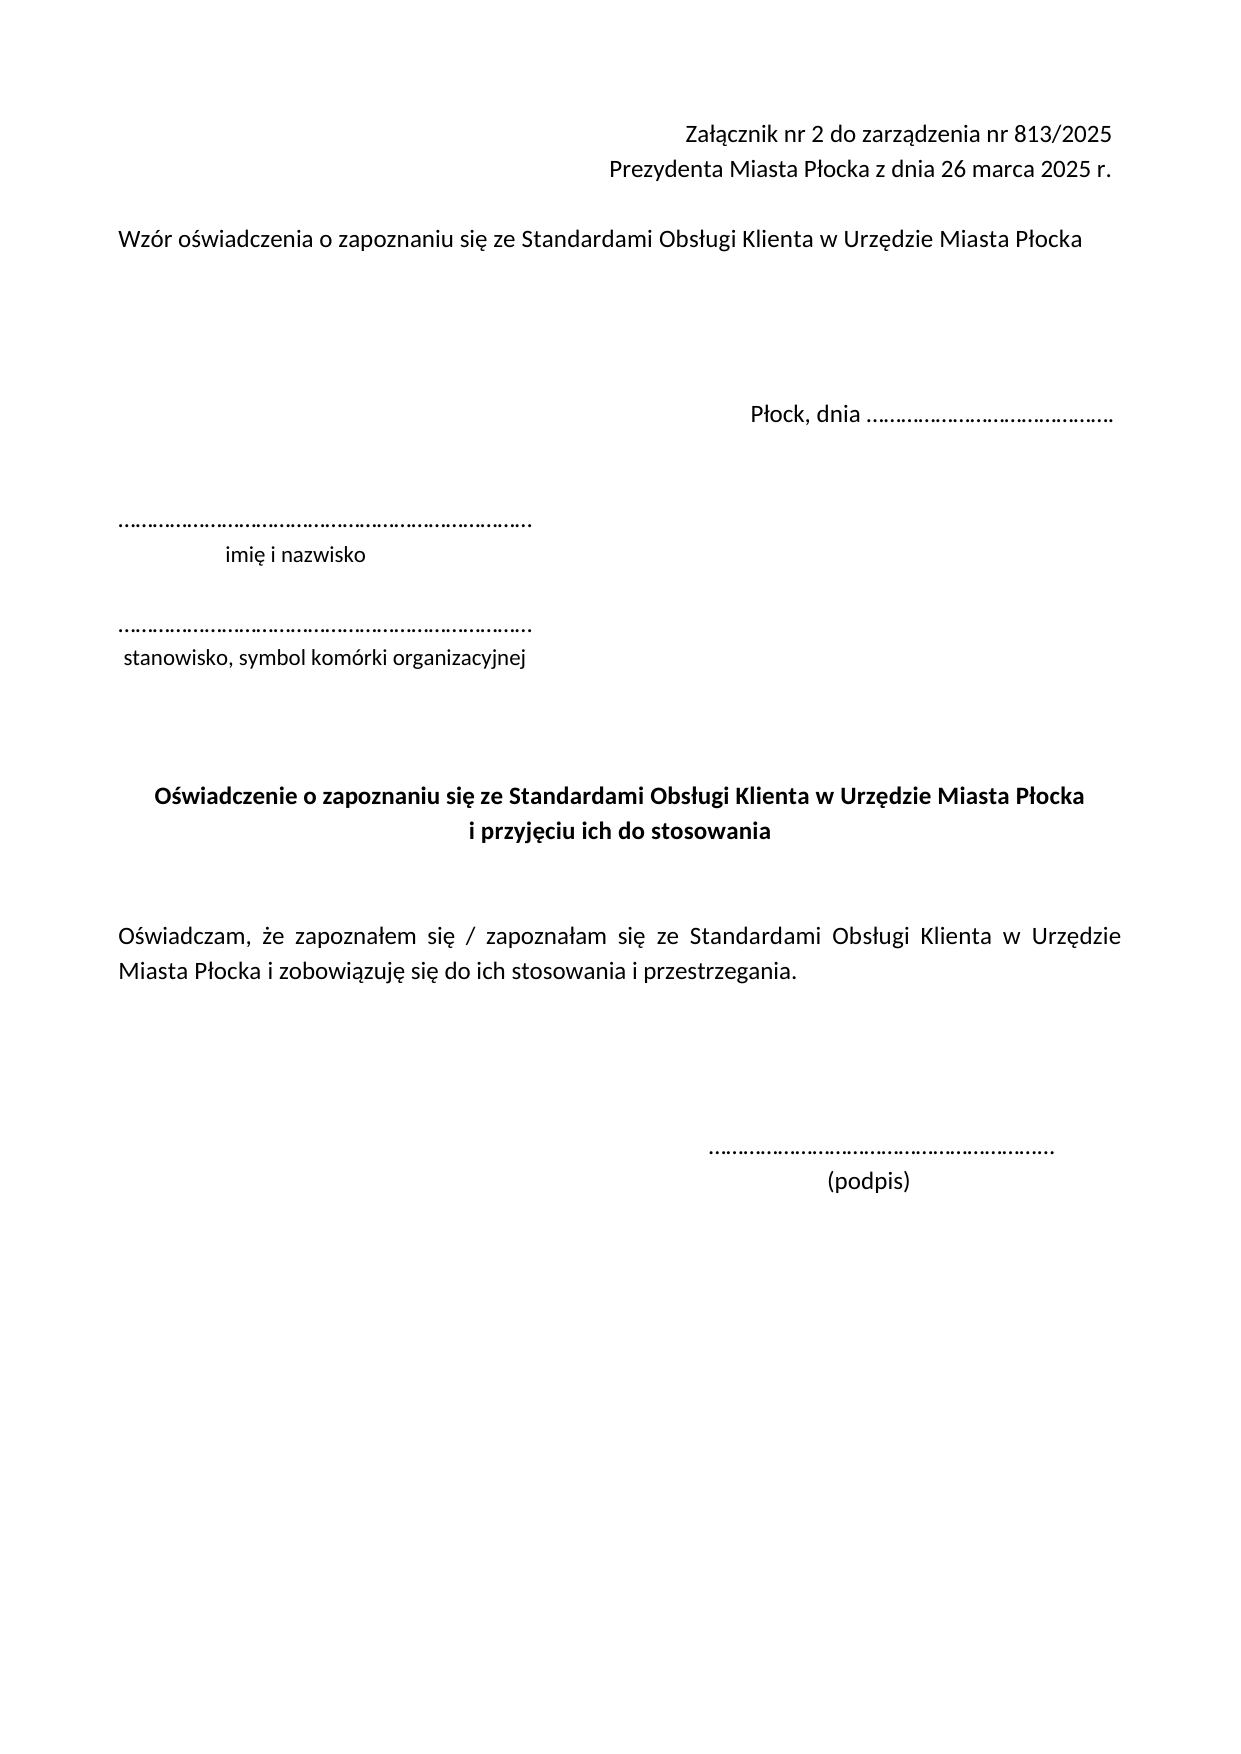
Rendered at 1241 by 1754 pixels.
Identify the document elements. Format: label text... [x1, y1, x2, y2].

text …………………………………………………... (podpis) [118, 1095, 1112, 1196]
text ……………………………………………………………… [118, 608, 1122, 639]
text Załącznik nr 2 do zarządzenia nr 813/2025 [118, 118, 1112, 149]
text stanowisko, symbol komórki organizacyjnej [118, 643, 1122, 671]
text Oświadczenie o zapoznaniu się ze Standardami Obsługi Klienta w Urzędzie Miasta Płocka i przyjęciu ich do stosowania [118, 780, 1122, 846]
text imię i nazwisko [118, 538, 1122, 569]
text Oświadczam, że zapoznałem się / zapoznałam się ze Standardami Obsługi Klienta w Urzędzie Miasta Płocka i zobowiązuję się do ich stosowania i przestrzegania. [118, 920, 1122, 986]
text ……………………………………………………………… [118, 503, 1122, 534]
text Prezydenta Miasta Płocka z dnia 26 marca 2025 r. [118, 153, 1112, 184]
text Wzór oświadczenia o zapoznaniu się ze Standardami Obsługi Klienta w Urzędzie Miasta Płocka [118, 223, 1116, 254]
text Płock, dnia ……………………………………. [750, 398, 1124, 429]
